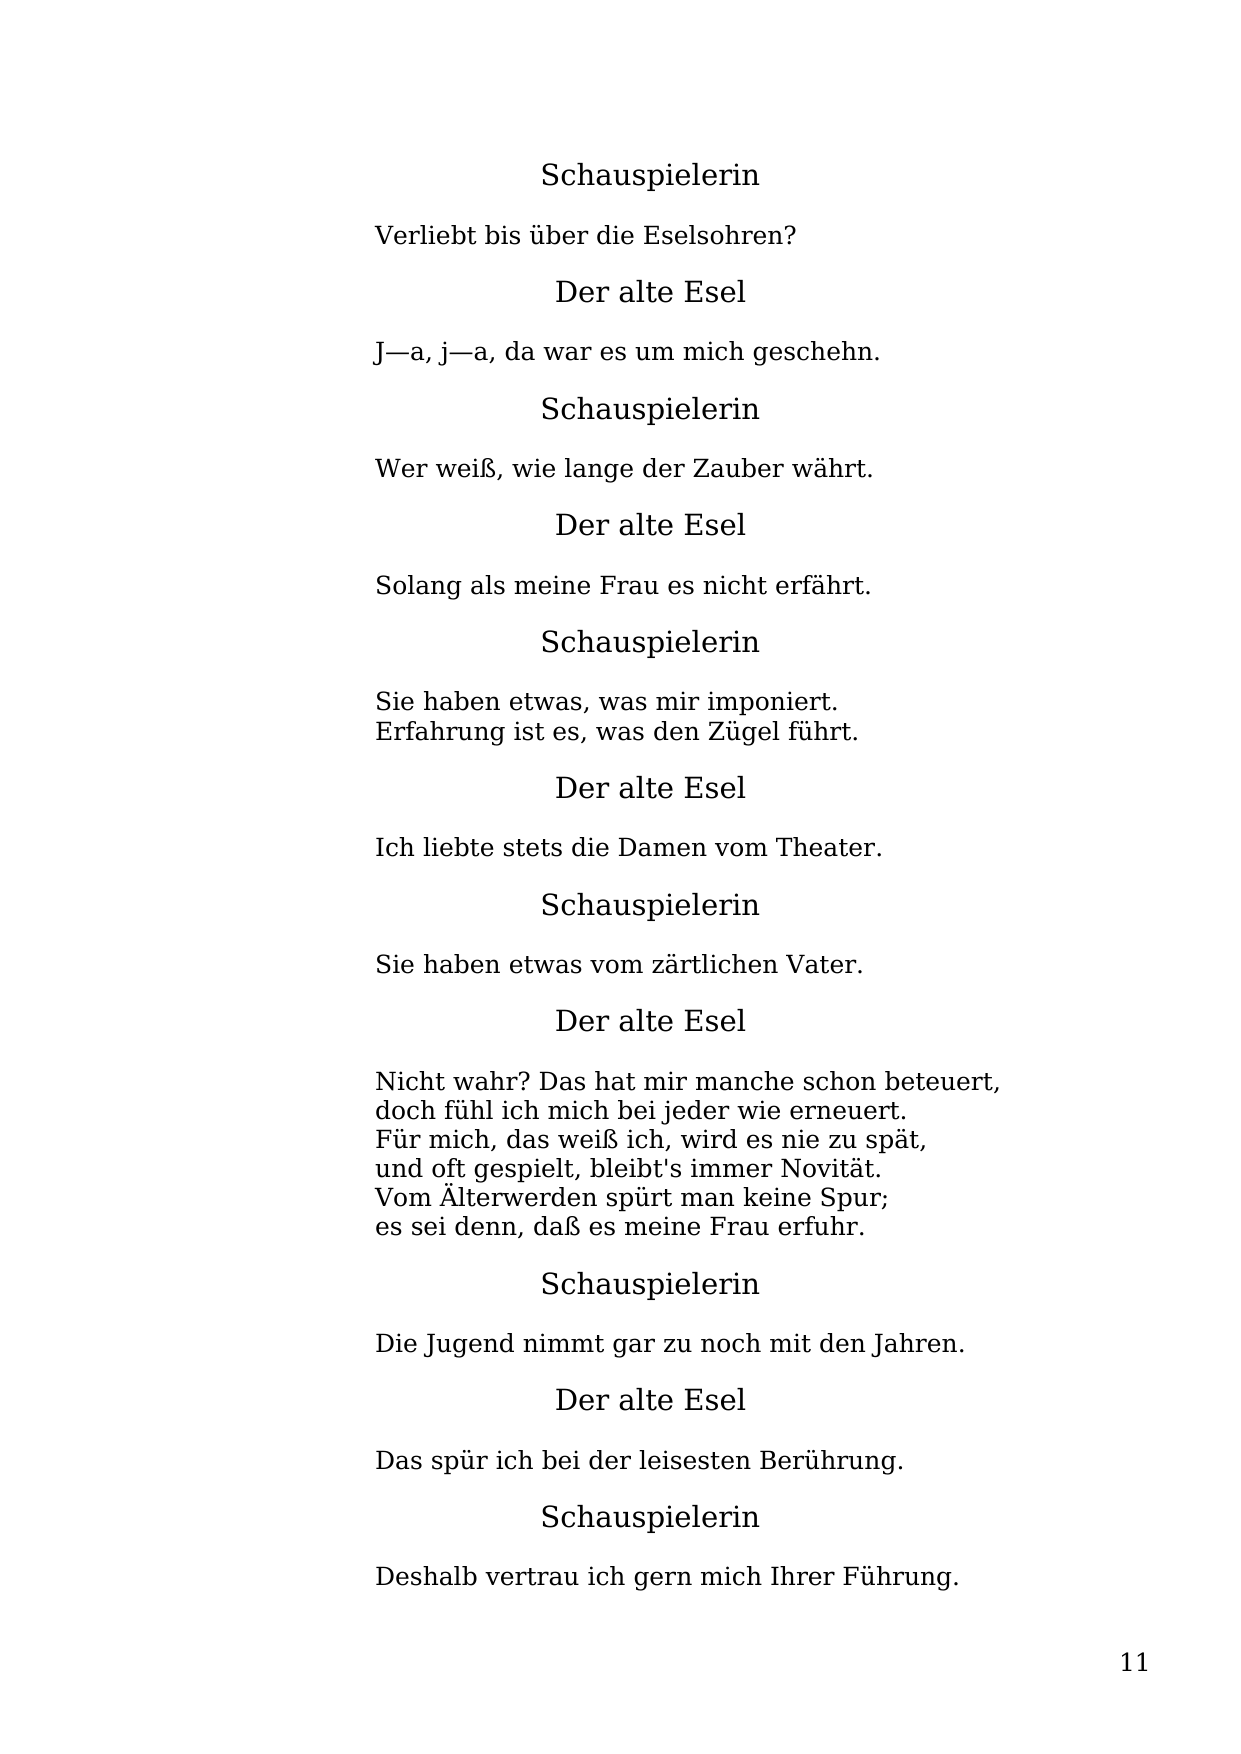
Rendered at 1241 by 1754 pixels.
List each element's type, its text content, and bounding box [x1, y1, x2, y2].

text J—a, j—a, da war es um mich geschehn. [375, 309, 1151, 367]
text Der alte Esel [150, 250, 1151, 309]
text Schauspielerin [150, 862, 1151, 922]
text Die Jugend nimmt gar zu noch mit den Jahren. [375, 1301, 1151, 1358]
text doch fühl ich mich bei jeder wie erneuert. [375, 1096, 1151, 1125]
text es sei denn, daß es meine Frau erfuhr. [375, 1212, 1151, 1242]
text Für mich, das weiß ich, wird es nie zu spät, [375, 1125, 1151, 1154]
text Nicht wahr? Das hat mir manche schon beteuert, [375, 1038, 1151, 1096]
text Der alte Esel [150, 746, 1151, 805]
text Verliebt bis über die Eselsohren? [375, 193, 1151, 250]
text Sie haben etwas, was mir imponiert. [375, 659, 1151, 717]
text Ich liebte stets die Damen vom Theater. [375, 805, 1151, 862]
text Deshalb vertrau ich gern mich Ihrer Führung. [375, 1534, 1151, 1592]
text Solang als meine Frau es nicht erfährt. [375, 543, 1151, 600]
text Schauspielerin [150, 134, 1151, 193]
text Wer weiß, wie lange der Zauber währt. [375, 426, 1151, 483]
text Der alte Esel [150, 1358, 1151, 1418]
text Schauspielerin [150, 367, 1151, 426]
text und oft gespielt, bleibt's immer Novität. [375, 1154, 1151, 1183]
text Erfahrung ist es, was den Zügel führt. [375, 717, 1151, 746]
text Der alte Esel [150, 979, 1151, 1038]
text Sie haben etwas vom zärtlichen Vater. [375, 922, 1151, 979]
text Das spür ich bei der leisesten Berührung. [375, 1418, 1151, 1475]
text Schauspielerin [150, 600, 1151, 659]
text Schauspielerin [150, 1242, 1151, 1301]
text Der alte Esel [150, 483, 1151, 543]
text Vom Älterwerden spürt man keine Spur; [375, 1183, 1151, 1212]
text Schauspielerin [150, 1475, 1151, 1534]
